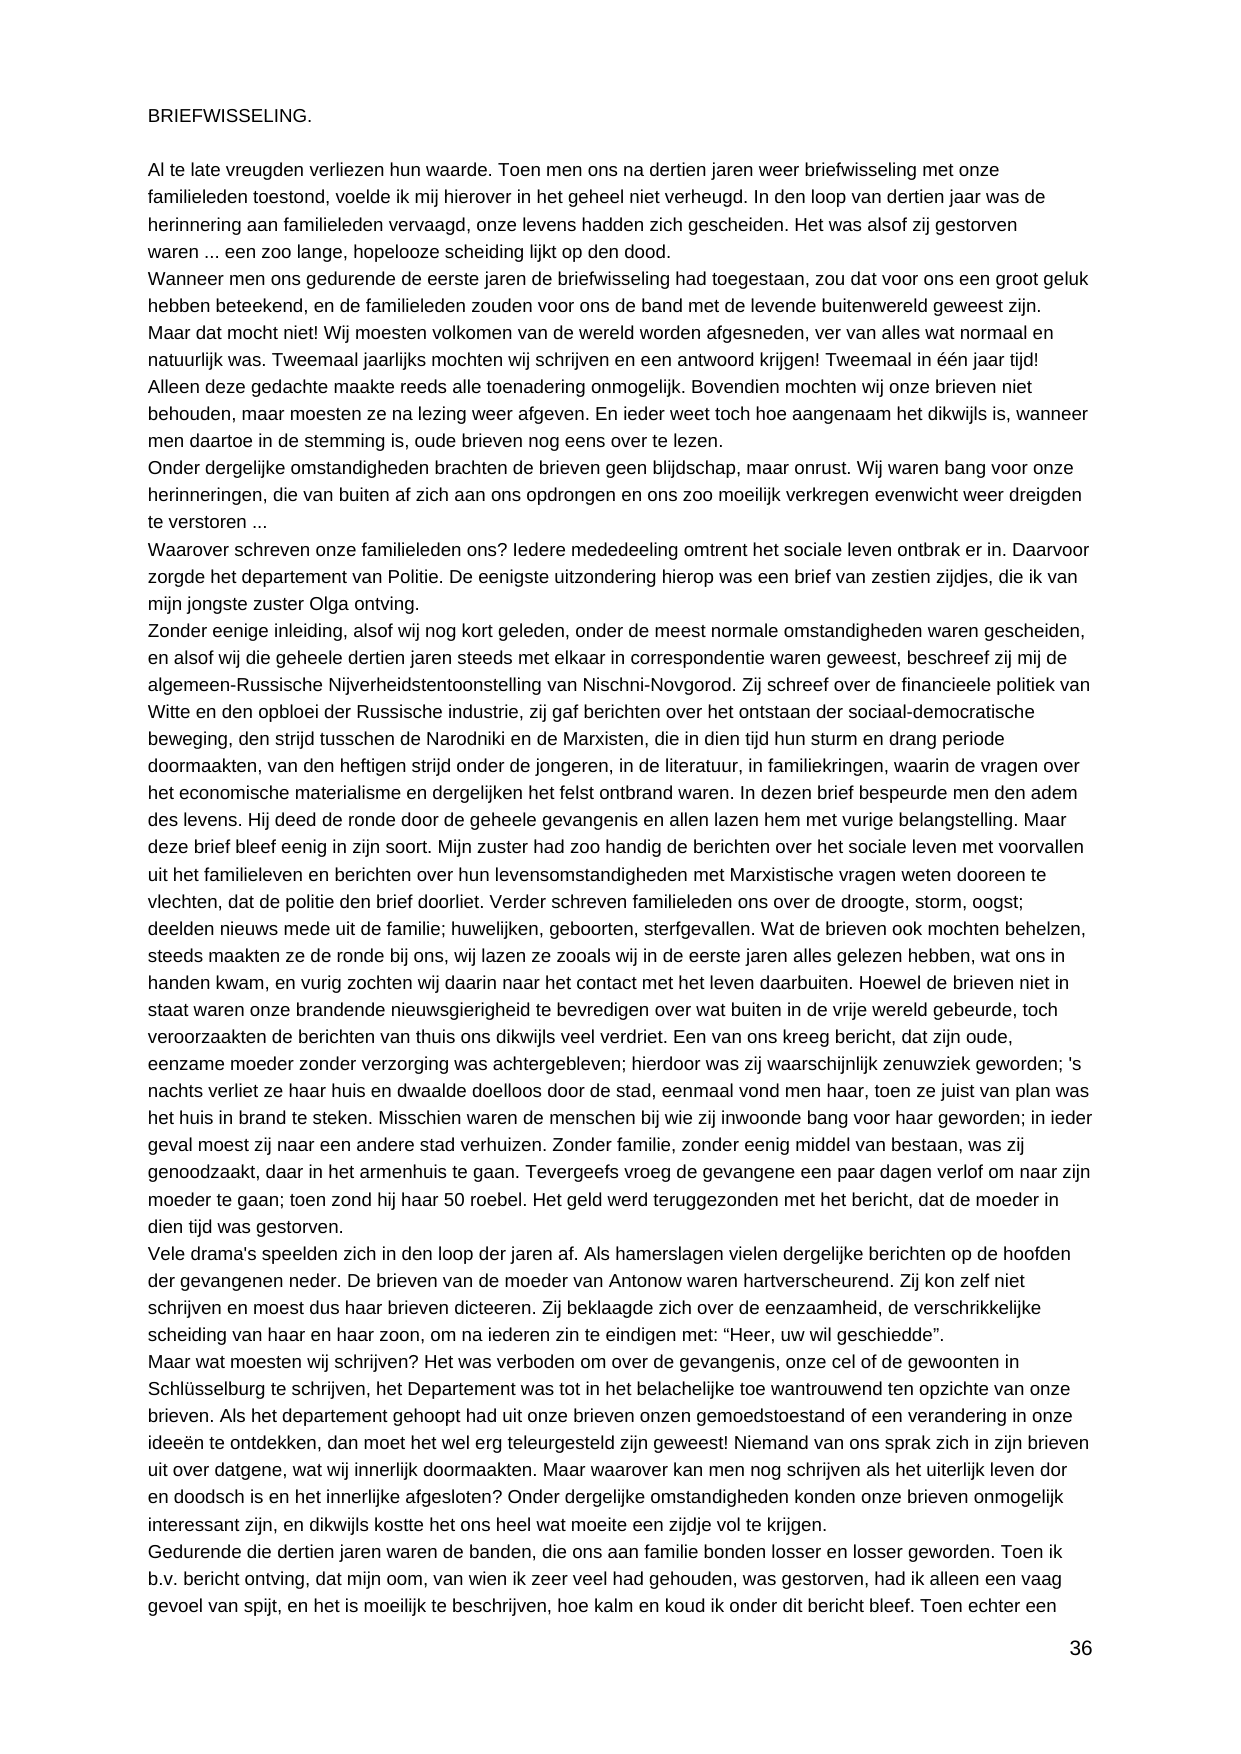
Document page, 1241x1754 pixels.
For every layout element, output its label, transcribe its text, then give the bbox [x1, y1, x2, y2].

text Maar wat moesten wij schrijven? Het was verboden om over de gevangenis, onze cel of de gewoonten in Schlüsselburg te schrijven, het Departement was tot in het belachelijke toe wantrouwend ten opzichte van onze brieven. Als het departement gehoopt had uit onze brieven onzen gemoedstoestand of een verandering in onze ideeën te ontdekken, dan moet het wel erg teleurgesteld zijn geweest! Niemand van ons sprak zich in zijn brieven uit over datgene, wat wij innerlijk doormaakten. Maar waarover kan men nog schrijven als het uiterlijk leven dor en doodsch is en het innerlijke afgesloten? Onder dergelijke omstandigheden konden onze brieven onmogelijk interessant zijn, en dikwijls kostte het ons heel wat moeite een zijdje vol te krijgen. [148, 1347, 1093, 1536]
text Al te late vreugden verliezen hun waarde. Toen men ons na dertien jaren weer briefwisseling met onze familieleden toestond, voelde ik mij hierover in het geheel niet verheugd. In den loop van dertien jaar was de herinnering aan familieleden vervaagd, onze levens hadden zich gescheiden. Het was alsof zij gestorven waren ... een zoo lange, hopelooze scheiding lijkt op den dood. [148, 155, 1093, 263]
text Vele drama's speelden zich in den loop der jaren af. Als hamerslagen vielen dergelijke berichten op de hoofden der gevangenen neder. De brieven van de moeder van Antonow waren hartverscheurend. Zij kon zelf niet schrijven en moest dus haar brieven dicteeren. Zij beklaagde zich over de eenzaamheid, de verschrikkelijke scheiding van haar en haar zoon, om na iederen zin te eindigen met: “Heer, uw wil geschiedde”. [148, 1238, 1093, 1347]
text Waarover schreven onze familieleden ons? Iedere mededeeling omtrent het sociale leven ontbrak er in. Daarvoor zorgde het departement van Politie. De eenigste uitzondering hierop was een brief van zestien zijdjes, die ik van mijn jongste zuster Olga ontving. [148, 534, 1093, 616]
text Gedurende die dertien jaren waren de banden, die ons aan familie bonden losser en losser geworden. Toen ik b.v. bericht ontving, dat mijn oom, van wien ik zeer veel had gehouden, was gestorven, had ik alleen een vaag gevoel van spijt, en het is moeilijk te beschrijven, hoe kalm en koud ik onder dit bericht bleef. Toen echter een [148, 1536, 1093, 1618]
text Onder dergelijke omstandigheden brachten de brieven geen blijdschap, maar onrust. Wij waren bang voor onze herinneringen, die van buiten af zich aan ons opdrongen en ons zoo moeilijk verkregen evenwicht weer dreigden te verstoren ... [148, 453, 1093, 534]
text BRIEFWISSELING. [148, 101, 1093, 128]
text Wanneer men ons gedurende de eerste jaren de briefwisseling had toegestaan, zou dat voor ons een groot geluk hebben beteekend, en de familieleden zouden voor ons de band met de levende buitenwereld geweest zijn. [148, 263, 1093, 318]
text Maar dat mocht niet! Wij moesten volkomen van de wereld worden afgesneden, ver van alles wat normaal en natuurlijk was. Tweemaal jaarlijks mochten wij schrijven en een antwoord krijgen! Tweemaal in één jaar tijd! Alleen deze gedachte maakte reeds alle toenadering onmogelijk. Bovendien mochten wij onze brieven niet behouden, maar moesten ze na lezing weer afgeven. En ieder weet toch hoe aangenaam het dikwijls is, wanneer men daartoe in de stemming is, oude brieven nog eens over te lezen. [148, 318, 1093, 453]
text Zonder eenige inleiding, alsof wij nog kort geleden, onder de meest normale omstandigheden waren gescheiden, en alsof wij die geheele dertien jaren steeds met elkaar in correspondentie waren geweest, beschreef zij mij de algemeen-Russische Nijverheidstentoonstelling van Nischni-Novgorod. Zij schreef over de financieele politiek van Witte en den opbloei der Russische industrie, zij gaf berichten over het ontstaan der sociaal-democratische beweging, den strijd tusschen de Narodniki en de Marxisten, die in dien tijd hun sturm en drang periode doormaakten, van den heftigen strijd onder de jongeren, in de literatuur, in familiekringen, waarin de vragen over het economische materialisme en dergelijken het felst ontbrand waren. In dezen brief bespeurde men den adem des levens. Hij deed de ronde door de geheele gevangenis en allen lazen hem met vurige belangstelling. Maar deze brief bleef eenig in zijn soort. Mijn zuster had zoo handig de berichten over het sociale leven met voorvallen uit het familieleven en berichten over hun levensomstandigheden met Marxistische vragen weten dooreen te vlechten, dat de politie den brief doorliet. Verder schreven familieleden ons over de droogte, storm, oogst; deelden nieuws mede uit de familie; huwelijken, geboorten, sterfgevallen. Wat de brieven ook mochten behelzen, steeds maakten ze de ronde bij ons, wij lazen ze zooals wij in de eerste jaren alles gelezen hebben, wat ons in handen kwam, en vurig zochten wij daarin naar het contact met het leven daarbuiten. Hoewel de brieven niet in staat waren onze brandende nieuwsgierigheid te bevredigen over wat buiten in de vrije wereld gebeurde, toch veroorzaakten de berichten van thuis ons dikwijls veel verdriet. Een van ons kreeg bericht, dat zijn oude, eenzame moeder zonder verzorging was achtergebleven; hierdoor was zij waarschijnlijk zenuwziek geworden; 's nachts verliet ze haar huis en dwaalde doelloos door de stad, eenmaal vond men haar, toen ze juist van plan was het huis in brand te steken. Misschien waren de menschen bij wie zij inwoonde bang voor haar geworden; in ieder geval moest zij naar een andere stad verhuizen. Zonder familie, zonder eenig middel van bestaan, was zij genoodzaakt, daar in het armenhuis te gaan. Tevergeefs vroeg de gevangene een paar dagen verlof om naar zijn moeder te gaan; toen zond hij haar 50 roebel. Het geld werd teruggezonden met het bericht, dat de moeder in dien tijd was gestorven. [148, 616, 1093, 1238]
